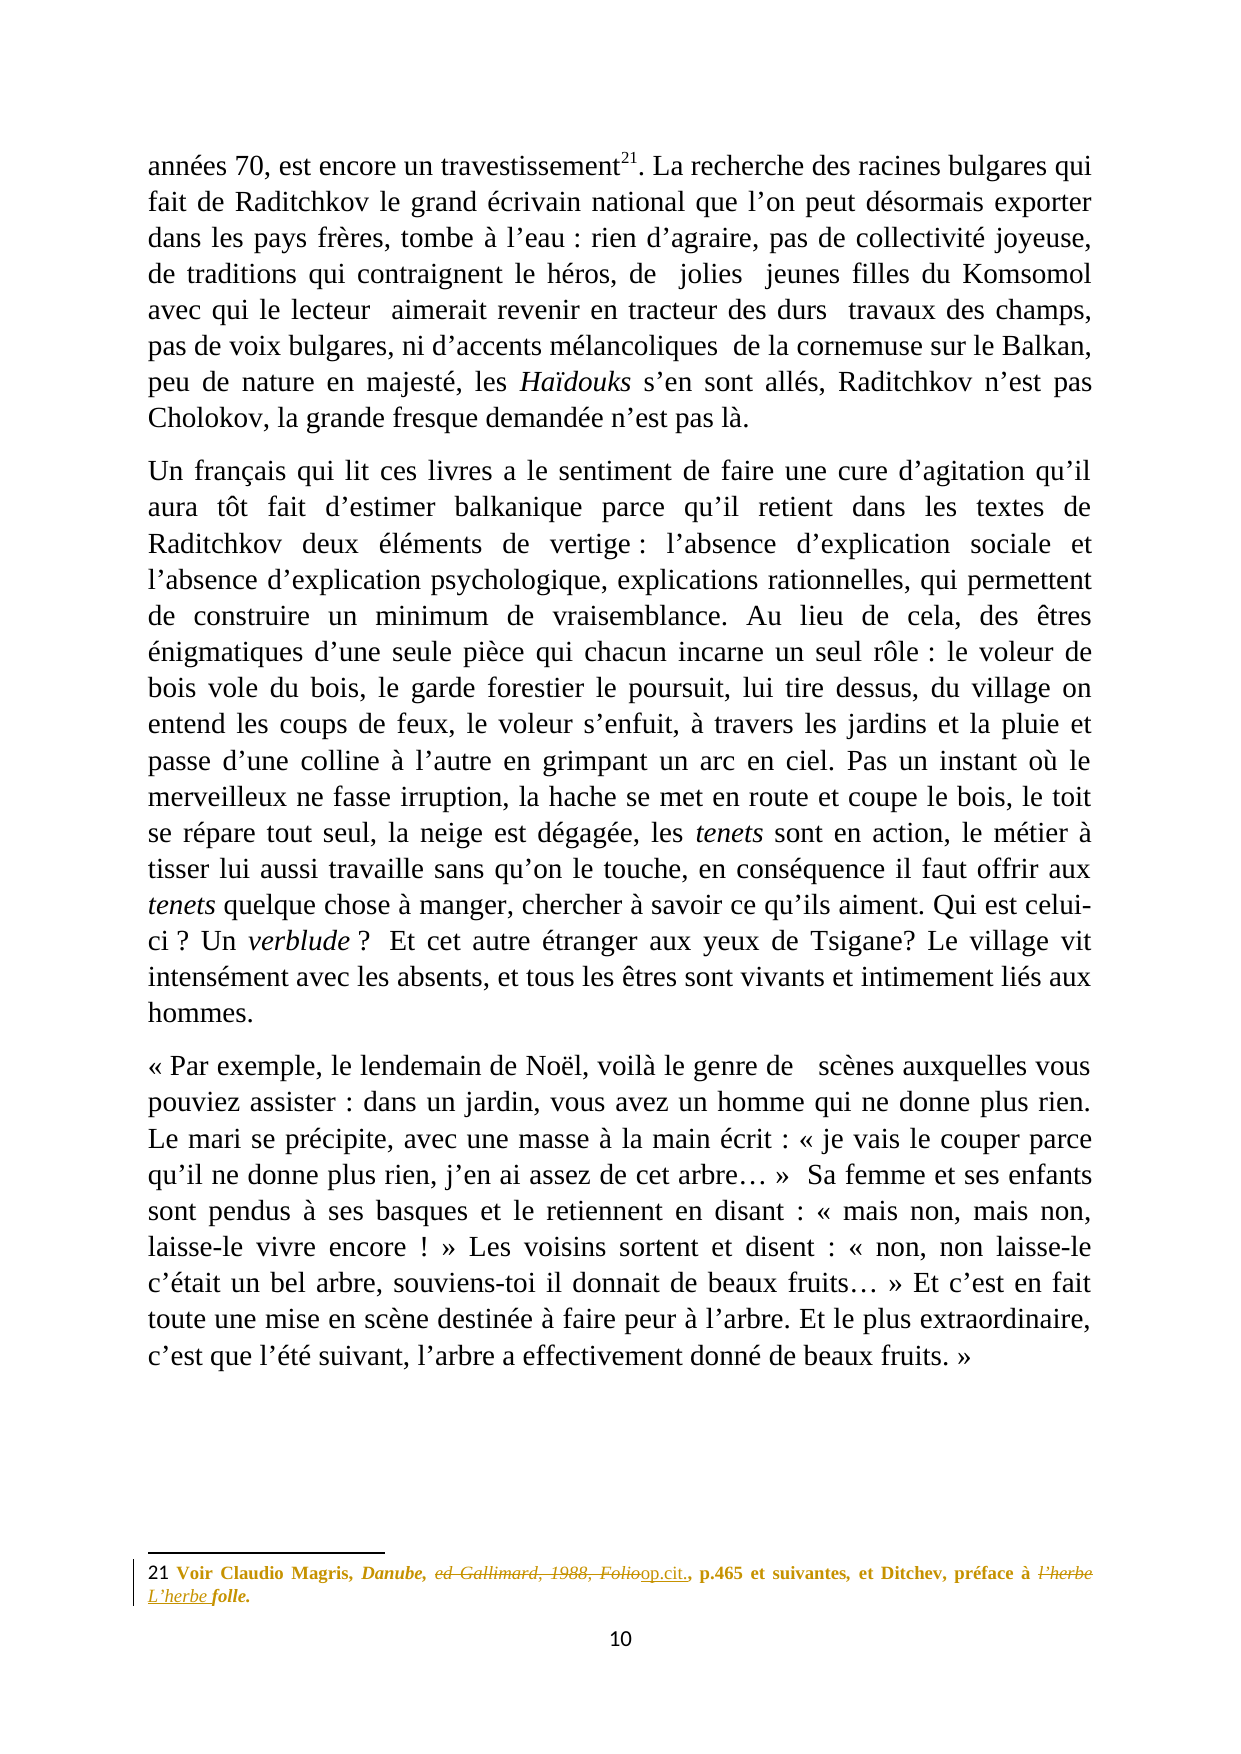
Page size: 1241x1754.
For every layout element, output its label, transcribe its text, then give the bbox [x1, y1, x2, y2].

text Un français qui lit ces livres a le sentiment de faire une cure d’agitation qu’il aura tôt fait d’estimer balkanique parce qu’il retient dans les textes de Raditchkov deux éléments de vertige : l’absence d’explication sociale et l’absence d’explication psychologique, explications rationnelles, qui permettent de construire un minimum de vraisemblance. Au lieu de cela, des êtres énigmatiques d’une seule pièce qui chacun incarne un seul rôle : le voleur de bois vole du bois, le garde forestier le poursuit, lui tire dessus, du village on entend les coups de feux, le voleur s’enfuit, à travers les jardins et la pluie et passe d’une colline à l’autre en grimpant un arc en ciel. Pas un instant où le merveilleux ne fasse irruption, la hache se met en route et coupe le bois, le toit se répare tout seul, la neige est dégagée, les tenets sont en action, le métier à tisser lui aussi travaille sans qu’on le touche, en conséquence il faut offrir aux tenets quelque chose à manger, chercher à savoir ce qu’ils aiment. Qui est celui-ci ? Un verblude ? Et cet autre étranger aux yeux de Tsigane? Le village vit intensément avec les absents, et tous les êtres sont vivants et intimement liés aux hommes. [148, 453, 1093, 1029]
text « Par exemple, le lendemain de Noël, voilà le genre de scènes auxquelles vous pouviez assister : dans un jardin, vous avez un homme qui ne donne plus rien. Le mari se précipite, avec une masse à la main écrit : « je vais le couper parce qu’il ne donne plus rien, j’en ai assez de cet arbre… » Sa femme et ses enfants sont pendus à ses basques et le retiennent en disant : « mais non, mais non, laisse-le vivre encore ! » Les voisins sortent et disent : « non, non laisse-le c’était un bel arbre, souviens-toi il donnait de beaux fruits… » Et c’est en fait toute une mise en scène destinée à faire peur à l’arbre. Et le plus extraordinaire, c’est que l’été suivant, l’arbre a effectivement donné de beaux fruits. » [148, 1048, 1093, 1371]
text Voir Claudio Magris, Danube, op.cit., p.465 et suivantes, et Ditchev, préface à L’herbe folle. [148, 1559, 1093, 1606]
text années 70, est encore un travestissement. La recherche des racines bulgares qui fait de Raditchkov le grand écrivain national que l’on peut désormais exporter dans les pays frères, tombe à l’eau : rien d’agraire, pas de collectivité joyeuse, de traditions qui contraignent le héros, de jolies jeunes filles du Komsomol avec qui le lecteur aimerait revenir en tracteur des durs travaux des champs, pas de voix bulgares, ni d’accents mélancoliques de la cornemuse sur le Balkan, peu de nature en majesté, les Haïdouks s’en sont allés, Raditchkov n’est pas Cholokov, la grande fresque demandée n’est pas là. [148, 148, 1093, 434]
